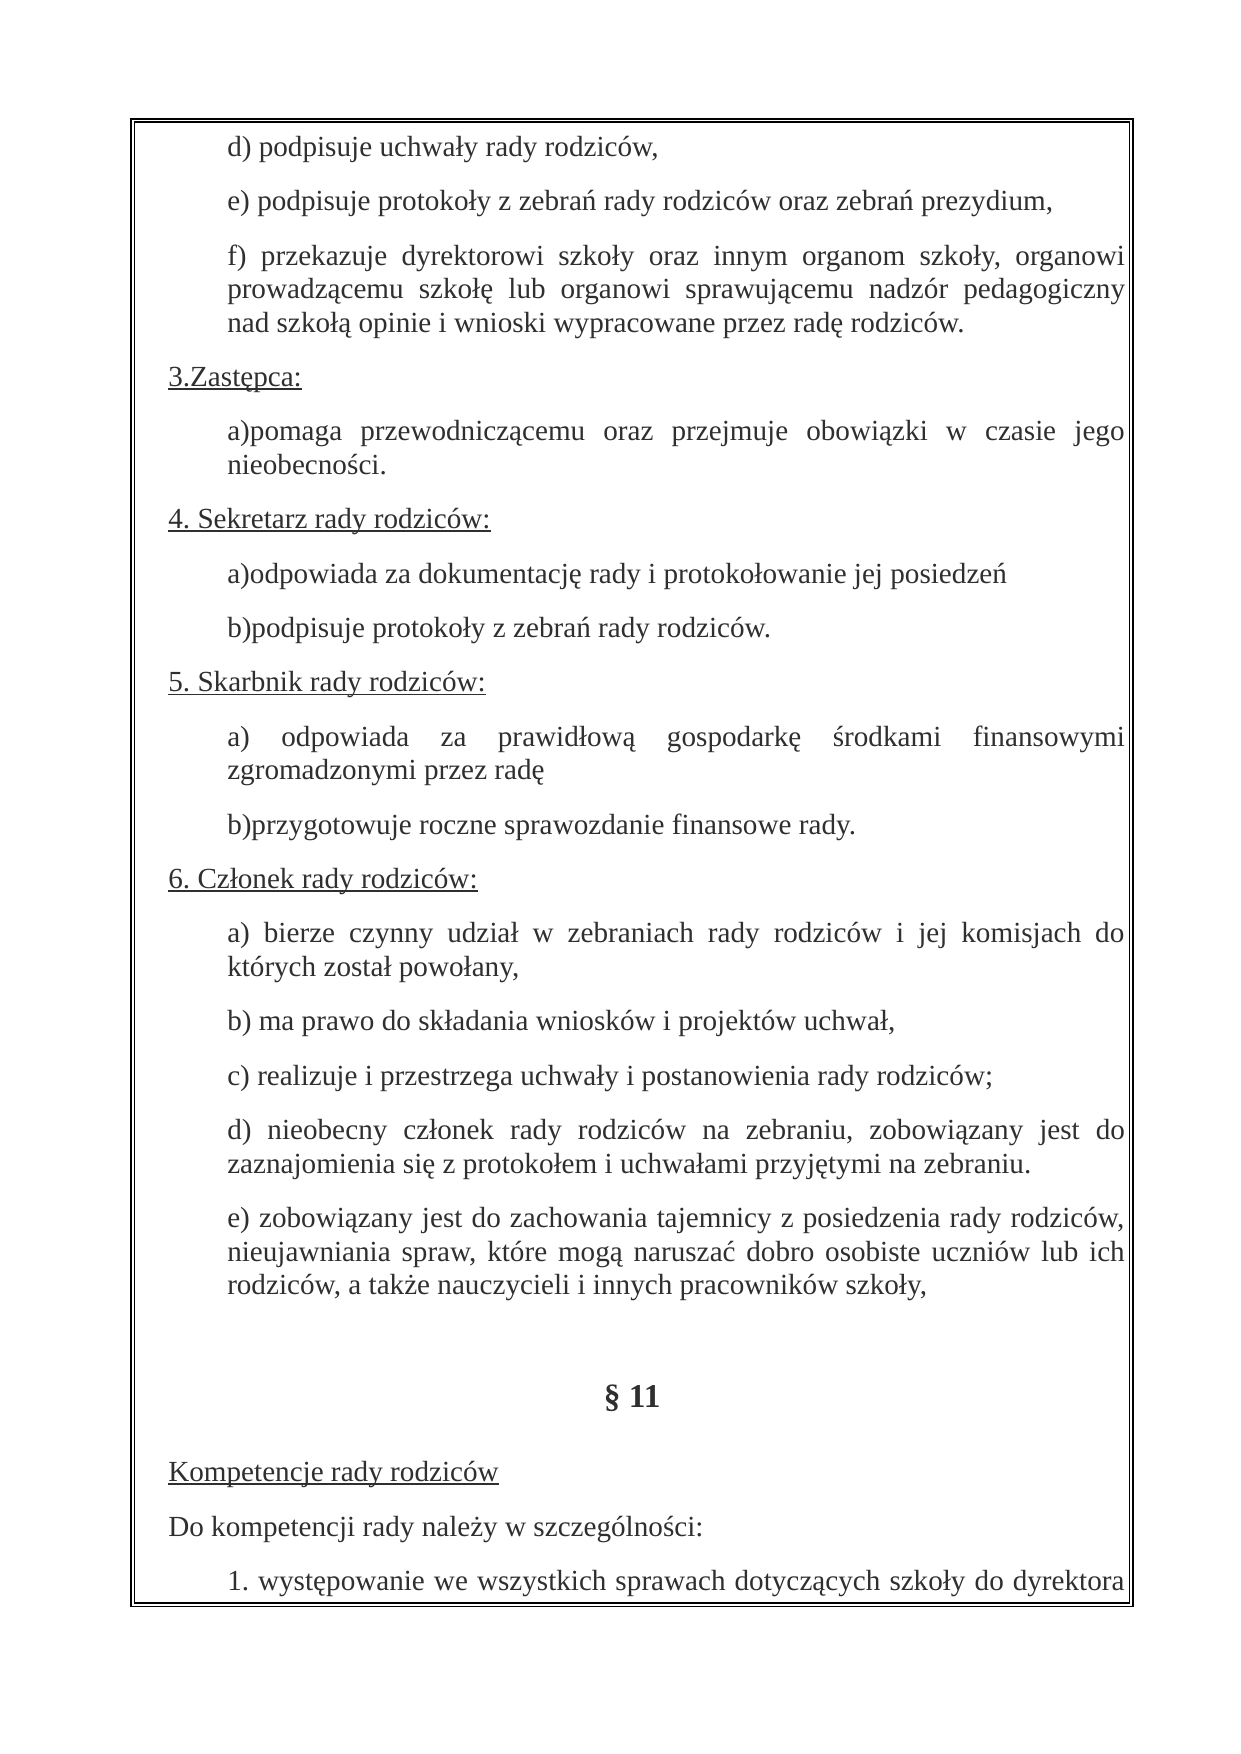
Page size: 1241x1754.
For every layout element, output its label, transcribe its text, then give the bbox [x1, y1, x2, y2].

table_header na forum rady oddziałowej bądź pisemną rezygnację z funkcji jaką pełni w radzie oddziałowej. 9. Odwołanie członka rady oddziału może nastąpić w czasie każdego zebrania rady oddziału na wniosek rodziców oddziału w trybie głosowania jawnego, po uprzednim uzasadnieniu powodu odwołania. 10. W przypadku rezygnacji bądź odwołania z funkcji w radzie oddziałowej, wychowawca przeprowadza bezzwłocznie wybory uzupełniające w głosowaniu jawnym do rady oddziałowej. 11. Wynik wyborów rady oddziałowej przewodniczący przekazuje do przewodniczącego rady rodziców. § 5 Szczegółowy tryb przeprowadzenia wyborów członka rady oddziałowej do rady rodziców: Wybory przedstawiciela danego oddziału do rady rodziców przeprowadza się na pierwszym zebraniu rodziców w każdym roku szkolnym. Wychowawca oddziału odpowiada za zgodne z regulaminem przeprowadzenie wyborów przedstawiciela rady oddziałowej do rady rodziców. Rodzice, po przeprowadzeniu wyboru rady oddziałowej, wybierają jednego przedstawiciela spośród członków rady oddziałowej do reprezentowania ich w radzie rodziców w głosowaniu jawnym. Członek rady oddziałowej musi wyrazić zgodę na kandydowanie do rady rodziców. § 6 Szczegółowy tryb przeprowadzania wyborów w radzie rodziców Pierwsze zebranie rady rodziców zwołuje dyrektor szkoły w terminie do 30 września danego roku szkolnego. Pierwsze zebranie rady rodziców otwiera dyrektor szkoły i przewodniczy mu do czasu wybrania przewodniczącego rady rodziców. Zadania dyrektora szkoły podczas wyborów przewodniczącego rady rodziców: a) przyjmowanie zgłoszeń kandydatur, b) przeprowadzenie głosowania, c) policzenie głosów i podanie wyników głosowania. Kandydat na przewodniczącego rady rodziców musi wyrazić zgodę na kandydowanie. 5. Wybory przewodniczącego rady rodziców przeprowadza się w głosowaniu jawnym. 6. W głosowaniu jawnym członkowie rady rodziców głosują przez podniesienie ręki. 7. Za wybranego przewodniczącego rady rodziców uważa się kandydata, który uzyskał największą liczbę głosów. 8. W przypadku otrzymania przez kandydatów równej największej liczby głosów o wyborze przewodniczącego rady rodziców rozstrzyga kolejne głosowanie. 9. Wybrany przewodniczący rady rodziców prowadzi dalszą część zebrania. 10. Na pierwszym zebraniu oprócz przewodniczącego rada wybiera: a) zastępcę b) sekretarza c) skarbnika 11. Przewodniczący, zastępca, sekretarz i skarbnik stanowią prezydium rady rodziców, które kieruje bieżącymi pracami rady. 12. Wybory członków prezydium przeprowadza przewodniczący rady rodziców. 13. Wybory zastępcy, sekretarza i skarbnika rady rodziców przeprowadza się oddzielnie w głosowaniu. 14. Zgłoszenia kandydatur na zastępcę, sekretarza i skarbnika rady rodziców mogą dokonać jedynie członkowie rady rodziców, którzy przybyli na zebranie. 15. Kandydaci na zastępcę, sekretarza i skarbnika rady rodziców muszą wyrazić zgodę na kandydowanie. 16. Wybory zastępcy, sekretarza i skarbnika rady rodziców odbywają się przy nieograniczonej liczbie kandydatów zgłoszonych przez członków rady rodziców. 17. Za wybranego zastępcę, sekretarza i skarbnika rady rodziców uważa się kandydata, który uzyskał największą liczbę głosów. 18. W przypadku otrzymania przez kandydatów równej liczby głosów o wyborze zastępcy, sekretarza i skarbnika rady rodziców rozstrzyga kolejne głosowanie. 19. Członek rady rodziców może zrezygnować z jej członkostwa poprzez ustne wyrażenie woli na forum rady w trakcie zebrania lub w formie pisemnej złożonej do przewodniczącego rady. 20. Członek rady rodziców może zostać odwołany ze składu rady w sytuacji: a) nieobecności, na trzech kolejnych posiedzeniach, bez usprawiedliwienia, b) gdy nie wypełnia powierzonych zadań, obowiązków, c) gdy działa niezgodnie z przyjętymi zasadami, d) z innych, uzasadnionych przyczyn. 21. Odwołanie członka następuje w wyniku głosowania jawnego, po uprzednim uzasadnieniu powodu odwołania 22. Na miejsce odwołanych członków rady rodziców wybiera się nowych, spośród członków rad oddziałowych. 23. Decyzję o dodatkowych wyborach uzupełniających podejmuje Rada Rodziców w głosowaniu jawnym. 24. Wybory uzupełniające przeprowadza się podczas specjalnie w tym celu zwołanego przez dyrektora szkoły, zebrania rodziców 25. Do czasu wyboru nowych członków, rada rodziców podejmuje dalsze działania statutowe, o ile w składzie rady znajduje się min. 3 członków, z czego jeden musi być reprezentantem prezydium. Rozdział IV Zadania rad oddziałowych § 7 1. Rada oddziałowa reprezentuje rodziców uczniów danego oddziału w Radzie Rodziców na zasadach wynikających z niniejszego Regulaminu. 2. Rada oddziałowa może występować, w porozumieniu z wychowawcą uczniów, z wnioskami do dyrektora szkoły oraz nauczycieli w sprawach istotnych dla uczniów. 3. Rada oddziałowa współdziała ze wszystkimi rodzicami. 4. Rada oddziałowa współdziała z przewodniczącym Rady Rodziców i prezydium w celu wykonania zadań o charakterze ogólnospołecznym. Rada oddziałowa organizuje, z własnej inicjatywy lub na wniosek wychowawcy uczniów, zebrania rodziców. Rada oddziałowa określa zakres swojej działalności oraz sposób komunikowania się oraz podejmowania decyzji dotyczących spraw swojego oddziału. Rada oddziałowa podczas ostatniego zebrania rodziców w danym roku szkolnym składa sprawozdanie ze swojej działalności. Rady oddziałowe decydują samodzielnie o formie dokumentowania swoich decyzji. § 8 1.Pracami rady oddziałowej kieruje przewodniczący. 2. Przewodniczący rady oddziałowej w szczególności: a) reprezentuje rodziców uczniów danego oddziału i radę oddziałową wobec innych podmiotów, b) utrzymuje stały kontakt z wychowawcą uczniów, c) dokonuje podziału zadań pomiędzy członków rady oddziałowej, d) zwołuje i prowadzi zebrania rady oddziałowej. Rozdział V Struktura , kompetencje Rady oraz jej organów wewnętrznych, zasady działania i zadania Rady § 9 Struktura Rady Rodziców 1. W skład rady rodziców wchodzi po jednym przedstawicielu rad oddziałowych, wybranych przez zebranie rodziców uczniów danego oddziału w głosowaniu jawnym. 2. Pracami Rady Rodziców kieruje prezydium, w którego skład wchodzi: a) przewodniczący, b) zastępca przewodniczącego, c) skarbnik, d) sekretarz, 3. Kadencja rady rodziców trwa rok. § 10 Zakres kompetencji poszczególnych organów rady rodziców 1. Prezydium 1) Do podstawowych zadań prezydium należy: a) bieżące kierowanie pracami rady w okresie między zebraniami, w tym gospodarką finansową rady, b) realizacja preliminarza rady, c) wykonywanie uchwał rady, d)nadzór nad pracami komisji powołanych przez radę, e)zatrudnianie osób (zlecanie usług) niezbędnych do realizacji zadań rady. 2) Prezydium reprezentuje radę i ogół rodziców uczniów szkoły wobec dyrektora i innych organów szkoły oraz na zewnątrz. 3) W imieniu rady, dokumenty skutkujące zobowiązaniami finansowymi podpisują dwaj członkowie prezydium. 4) Pracami rady i prezydium kieruje przewodniczący, a w razie jego nieobecności zastępca. 2. Przewodniczący rady rodziców: a) organizuje i kieruje pracami rady, b) zwołuje i prowadzi zebrania rady rodziców oraz zebrania prezydium, c) jest reprezentantem rady rodziców na zewnątrz i wewnątrz szkoły, d) podpisuje uchwały rady rodziców, e) podpisuje protokoły z zebrań rady rodziców oraz zebrań prezydium, f) przekazuje dyrektorowi szkoły oraz innym organom szkoły, organowi prowadzącemu szkołę lub organowi sprawującemu nadzór pedagogiczny nad szkołą opinie i wnioski wypracowane przez radę rodziców. 3.Zastępca: a)pomaga przewodniczącemu oraz przejmuje obowiązki w czasie jego nieobecności. 4. Sekretarz rady rodziców: a)odpowiada za dokumentację rady i protokołowanie jej posiedzeń b)podpisuje protokoły z zebrań rady rodziców. 5. Skarbnik rady rodziców: a) odpowiada za prawidłową gospodarkę środkami finansowymi zgromadzonymi przez radę b)przygotowuje roczne sprawozdanie finansowe rady. 6. Członek rady rodziców: a) bierze czynny udział w zebraniach rady rodziców i jej komisjach do których został powołany, b) ma prawo do składania wniosków i projektów uchwał, c) realizuje i przestrzega uchwały i postanowienia rady rodziców; d) nieobecny członek rady rodziców na zebraniu, zobowiązany jest do zaznajomienia się z protokołem i uchwałami przyjętymi na zebraniu. e) zobowiązany jest do zachowania tajemnicy z posiedzenia rady rodziców, nieujawniania spraw, które mogą naruszać dobro osobiste uczniów lub ich rodziców, a także nauczycieli i innych pracowników szkoły, § 11 Kompetencje rady rodziców Do kompetencji rady należy w szczególności: 1. występowanie we wszystkich sprawach dotyczących szkoły do dyrektora oraz pozostałych organów szkoły, a także do organu prowadzącego i organu sprawującego nadzór pedagogiczny, 2. uchwalanie w porozumieniu z radą pedagogiczną programu wychowawczo-profilaktycznego szkoły, 3 opiniowanie projektu planu finansowego szkoły składanego przez dyrektora, 4 opiniowanie programu i harmonogramu poprawy efektywności kształcenia lub wychowania, 5 opiniowanie możliwości podjęcia w szkole działalności przez stowarzyszenie lub inną organizację, w szczególności organizację harcerską, 6. opiniowanie dorobku zawodowego nauczycieli, w związku z ubieganiem się przez nich o awans na stopień zawodowy nauczyciela kontraktowego, mianowanego dyplomowanego, 7. opiniowanie propozycji dyrektora dotyczącej dodatkowych dni wolnych od zajęć dydaktyczno-wychowawczych, 8. występowanie z wnioskami o dokonanie oceny pracy dyrektora i nauczycieli, 9. występowanie z wnioskiem o utworzenie rady szkoły, 10. wybór przedstawicieli rodziców do rady szkoły, komisji oraz innych ciał, których przepisy przewidują udział przedstawicieli rodziców uczniów szkoły, poprzez głosowanie jawne lub tajne, zgodnie z decyzją rady rodziców, 11. wybór przedstawicieli rady do komisji konkursowej na stanowisko dyrektora, poprzez głosowanie jawne lub tajne zgodnie z decyzją rady rodziców, 12. uchwalanie corocznego preliminarza rady i jego zmian, 13. uchwalenie regulaminu swojej działalności, 14. zatwierdzanie rocznego sprawozdania finansowego rady po zbadaniu sprawozdania przez komisję rewizyjną i przedstawieniu przez nią opinii w tej sprawie, 15. uchwalanie propozycji wysokości składek rodziców uczniów szkoły. § 12 Zasady działania i zadania rady rodziców: 1. Rada rodziców może powołać komisje stałe lub doraźne. 2. Rada działa poprzez zebrania plenarne oraz organy wewnętrzne, zgodnie z ich kompetencjami. 3. Zebrania zwyczajne rady odbywają się co najmniej trzy razy w roku szkolnym. 4. Zebranie rady zwołuje przewodniczący z własnej inicjatywy, na wniosek członków rady rodziców oraz na wniosek dyrektora. 5. O terminie, miejscu i proponowanym porządku zebrania zawiadamia się członków rady , co najmniej 3 dni przed planowanym terminem zebrania. 6. W uzasadnionych przypadkach może być zwołane zebranie nadzwyczajne po zawiadomieniu członków rady najpóźniej na dzień przed terminem zebrania. 7. Zebrania rady przygotowuje i prowadzi przewodniczący rady lub upoważniony przez niego członek rady rodziców. 8. W zebraniach rady, mogą brać udział, z głosem doradczym, zaproszone osoby, nie biorą one jednak udziału w głosowaniu. 9. Zebranie rady może podejmować uchwały we wszystkich sprawach w zakresie jej właściwości. 10. Uchwały rady podejmowane są zwykłą większością głosów, przy obecności min. 3 członków rady 11. Przez zwykłą większość głosów należy rozumieć taką liczbę głosów "za", która przewyższa co najmniej o jeden głos liczbę głosów "przeciw". Pomija się głosy "wstrzymujące się". 12. Uchwały rady mogą być podejmowane w głosowaniu tajnym, po przyjęciu w głosowaniu jawnym formalnego wniosku w sprawie tajności głosowania. 13. W przypadku równej liczby głosów o podjęciu uchwały decyduje głos przewodniczącego. 14. Pomiędzy zebraniami plenarnymi, rada rodziców podejmuje decyzje w formie głosowań mailowych lub sms .Termin oddania głosu w głosowaniu określa przewodniczący. Przewodniczący informuje członków rady o wyniku głosowania mailowo lub sms-em bez zbędnej zwłoki. Z głosowania elektronicznego osoba przeprowadzająca głosowanie sporządzona protokół, który zostaje dołączony do protokołu rady na najbliższym zebraniu rady. 15. Zebrania Rady Rodziców są dokumentowane. 1) Protokół zebrania Rady powinien zawierać: - numer, datę i miejsce zebrania, b) listę osób obecnych podczas zebrania, c) zatwierdzony porządek obrad, d) stwierdzenie przyjęcia protokołu z poprzedniego zebrania, e) przebieg obrad, f) treść podjętych uchwał lub uchwały w formie załączników, g) podpisy przewodniczącego i protokolanta. 16. Na wniosek członka Rady Rodziców protokół może być sprostowany. Wniosek w przedmiocie sprostowania może być złożony wyłącznie na najbliższym posiedzeniu. Rozdział VI Zasady gromadzenia i wydatkowania funduszy § 13 1. Rada Rodziców gromadzi fundusze z: dobrowolnych składek rodziców, wpłat osób fizycznych, organizacji instytucji i fundacji, dochodowych imprez organizowanych przez Radę Rodziców i uczniowski samorząd szkoły, innych źródeł. 2. Fundusze, o których mowa w ust. 1, mogą być przechowywane na odrębnym rachunku bankowym rady rodziców. Do założenia i likwidacji tego rachunku bankowego oraz dysponowania funduszami na tym rachunku są uprawnione osoby posiadające pisemne upoważnienie udzielone przez radę rodziców. 3. Propozycje wysokości dobrowolnej składki rodziców rada rodziców i jej prezydium ustala na początku każdego roku szkolnego. 4. Preliminarz wydatków w każdym roku szkolnym prezydium rady rodziców ustala na swoim pierwszym posiedzeniu. Rozdział VII Zasady przyznawania dofinansowań § 14 1. Prezydium rady może wydatkować środki ze składki rodzicielskiej wyłącznie na następujące cele: a) dofinansowanie konkursów, zawodów i imprez o charakterze kulturalnym lub oświatowym, b) finansowanie części kosztów wyjazdów uczniów/zespołów reprezentujących szkołę, c) nagrody dla uczniów za wyniki w nauce i osiągnięcia w konkursach, d) zakup pomocy dydaktycznych i naukowych,oraz sprzętu technicznego, e) dofinansowanie uroczystości szkolnych. 2. Ze środków rady rodziców nie dofinansowuje się uczniom kosztów uczestnictwa we wszelkiego typu formach wypoczynku (w tym w obozach sportowych czy koloniach odbywających się w czasie ferii zimowych czy wakacji) oraz zajęć pozaszkolnych. 3.Wniosek o dofinansowanie w przypadku ucznia składa rodzic/opiekun prawny, w przypadku oddziału wychowawca, w przypadku samorządu szkolnego opiekun samorządu, w pozostałych przypadkach dyrektor szkoły. 4. Wniosek należy złożyć na min 10 dni przed planowanym wydarzeniem. Rozdział VIII Postanowienia końcowe § 15 1. Działalność rady rodziców musi być zgodna z obowiązującymi przepisami. 2. Regulamin rady rodziców musi być zgodny z postanowieniami Statutu Szkoły. 3. Zmiany w niniejszym regulaminie mogą być dokonywane przez plenarne zebranie rady rodziców. 4. Rada rodziców używa pieczątki. 5. Rady rodziców mogą porozumiewać się ze sobą, ustalając zasady i zakres współpracy. 6. Jeżeli uchwały i inne decyzje rady rodziców są sprzeczne z obowiązującym prawem, dyrektor szkoły zawiesza ich wykonanie. 7. Regulamin wchodzi w życie z dniem uchwalenia [135, 123, 1129, 1602]
